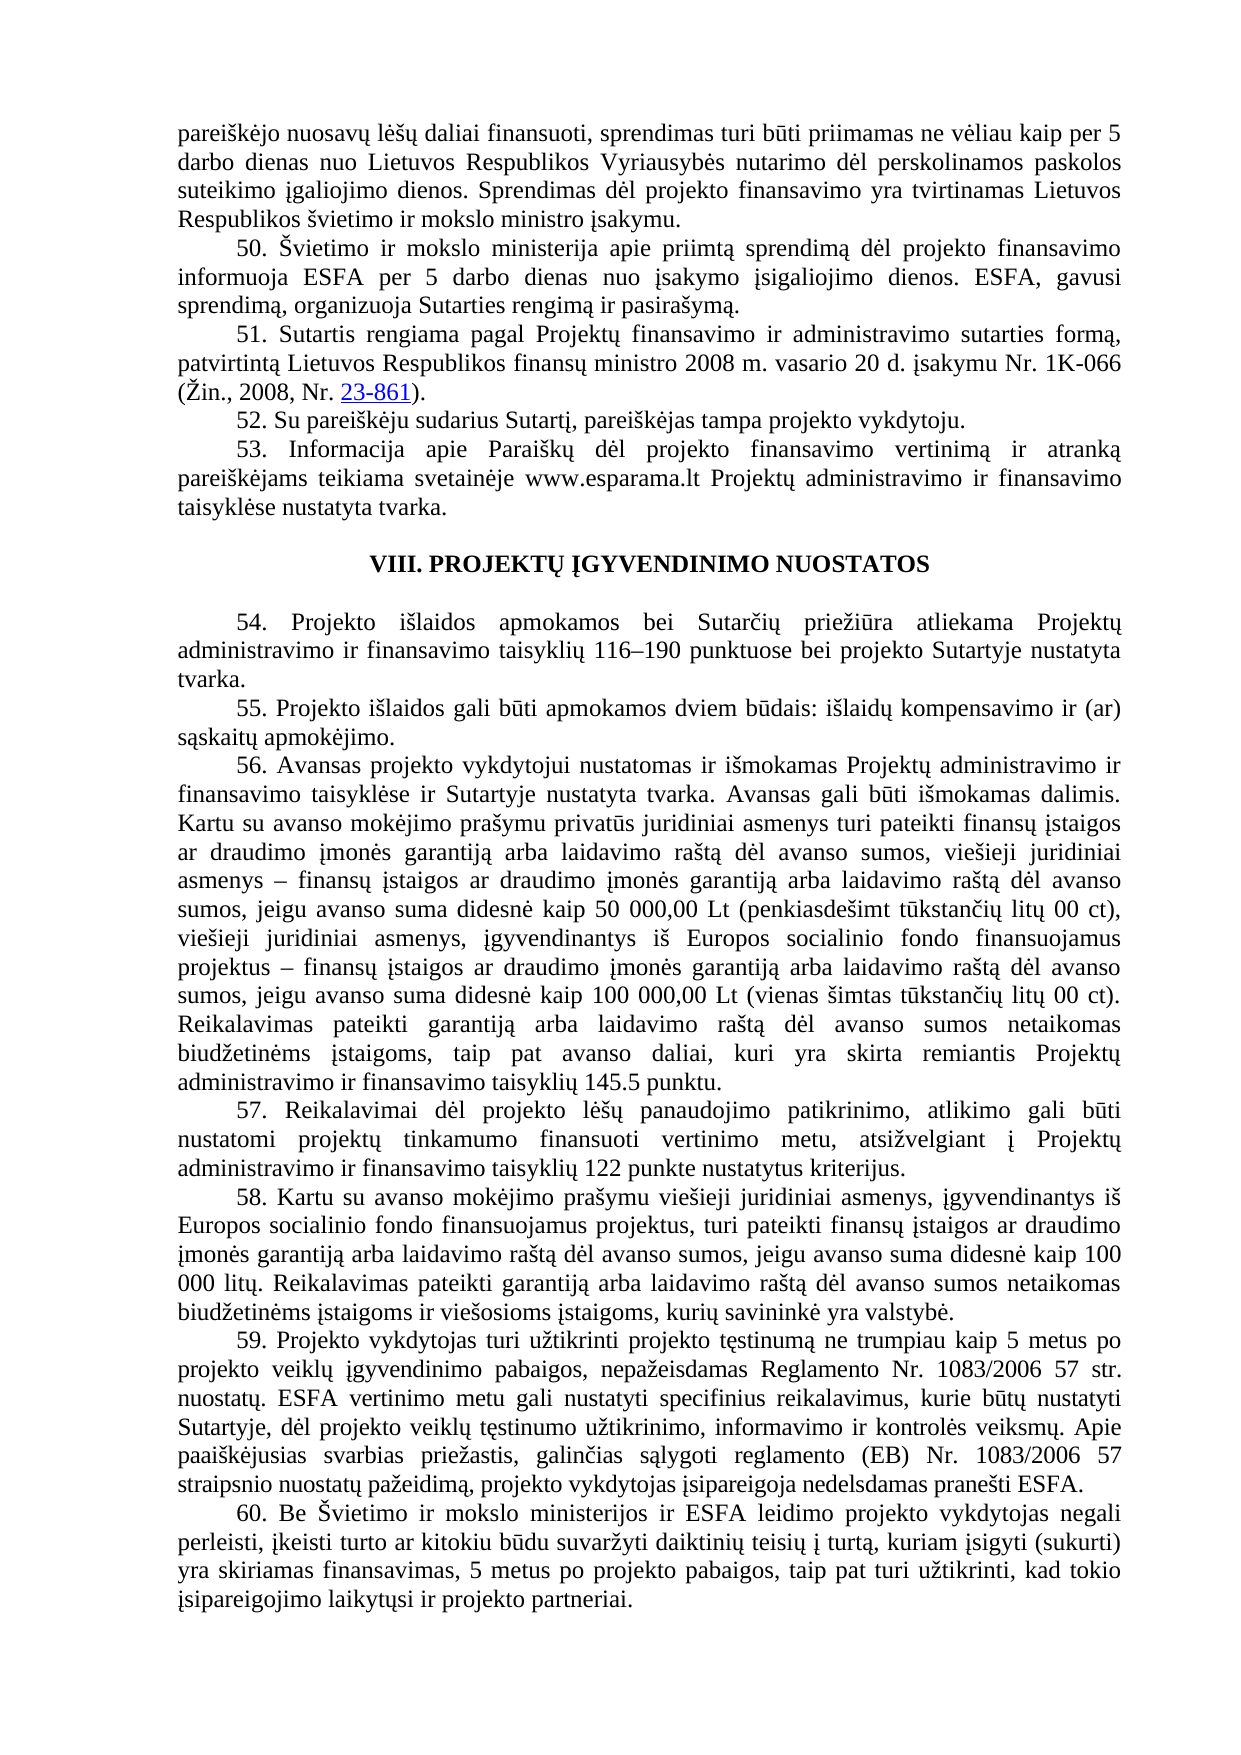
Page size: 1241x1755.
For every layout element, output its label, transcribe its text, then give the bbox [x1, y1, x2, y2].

text 58. Kartu su avanso mokėjimo prašymu viešieji juridiniai asmenys, įgyvendinantys iš Europos socialinio fondo finansuojamus projektus, turi pateikti finansų įstaigos ar draudimo įmonės garantiją arba laidavimo raštą dėl avanso sumos, jeigu avanso suma didesnė kaip 100 000 litų. Reikalavimas pateikti garantiją arba laidavimo raštą dėl avanso sumos netaikomas biudžetinėms įstaigoms ir viešosioms įstaigoms, kurių savininkė yra valstybė. [177, 1182, 1122, 1326]
text 60. Be Švietimo ir mokslo ministerijos ir ESFA leidimo projekto vykdytojas negali perleisti, įkeisti turto ar kitokiu būdu suvaržyti daiktinių teisių į turtą, kuriam įsigyti (sukurti) yra skiriamas finansavimas, 5 metus po projekto pabaigos, taip pat turi užtikrinti, kad tokio įsipareigojimo laikytųsi ir projekto partneriai. [177, 1498, 1122, 1613]
text 54. Projekto išlaidos apmokamos bei Sutarčių priežiūra atliekama Projektų administravimo ir finansavimo taisyklių 116–190 punktuose bei projekto Sutartyje nustatyta tvarka. [177, 607, 1122, 693]
text 52. Su pareiškėju sudarius Sutartį, pareiškėjas tampa projekto vykdytoju. [177, 406, 1122, 434]
text pareiškėjo nuosavų lėšų daliai finansuoti, sprendimas turi būti priimamas ne vėliau kaip per 5 darbo dienas nuo Lietuvos Respublikos Vyriausybės nutarimo dėl perskolinamos paskolos suteikimo įgaliojimo dienos. Sprendimas dėl projekto finansavimo yra tvirtinamas Lietuvos Respublikos švietimo ir mokslo ministro įsakymu. [177, 118, 1122, 233]
text 59. Projekto vykdytojas turi užtikrinti projekto tęstinumą ne trumpiau kaip 5 metus po projekto veiklų įgyvendinimo pabaigos, nepažeisdamas Reglamento Nr. 1083/2006 57 str. nuostatų. ESFA vertinimo metu gali nustatyti specifinius reikalavimus, kurie būtų nustatyti Sutartyje, dėl projekto veiklų tęstinumo užtikrinimo, informavimo ir kontrolės veiksmų. Apie paaiškėjusias svarbias priežastis, galinčias sąlygoti reglamento (EB) Nr. 1083/2006 57 straipsnio nuostatų pažeidimą, projekto vykdytojas įsipareigoja nedelsdamas pranešti ESFA. [177, 1326, 1122, 1498]
text 57. Reikalavimai dėl projekto lėšų panaudojimo patikrinimo, atlikimo gali būti nustatomi projektų tinkamumo finansuoti vertinimo metu, atsižvelgiant į Projektų administravimo ir finansavimo taisyklių 122 punkte nustatytus kriterijus. [177, 1096, 1122, 1182]
text 53. Informacija apie Paraiškų dėl projekto finansavimo vertinimą ir atranką pareiškėjams teikiama svetainėje www.esparama.lt Projektų administravimo ir finansavimo taisyklėse nustatyta tvarka. [177, 434, 1122, 521]
text 50. Švietimo ir mokslo ministerija apie priimtą sprendimą dėl projekto finansavimo informuoja ESFA per 5 darbo dienas nuo įsakymo įsigaliojimo dienos. ESFA, gavusi sprendimą, organizuoja Sutarties rengimą ir pasirašymą. [177, 233, 1122, 319]
text VIII. PROJEKTŲ ĮGYVENDINIMO NUOSTATOS [177, 549, 1122, 578]
text 55. Projekto išlaidos gali būti apmokamos dviem būdais: išlaidų kompensavimo ir (ar) sąskaitų apmokėjimo. [177, 693, 1122, 751]
text 51. Sutartis rengiama pagal Projektų finansavimo ir administravimo sutarties formą, patvirtintą Lietuvos Respublikos finansų ministro 2008 m. vasario 20 d. įsakymu Nr. 1K-066 (Žin., 2008, Nr. 23-861). [177, 319, 1122, 406]
text 56. Avansas projekto vykdytojui nustatomas ir išmokamas Projektų administravimo ir finansavimo taisyklėse ir Sutartyje nustatyta tvarka. Avansas gali būti išmokamas dalimis. Kartu su avanso mokėjimo prašymu privatūs juridiniai asmenys turi pateikti finansų įstaigos ar draudimo įmonės garantiją arba laidavimo raštą dėl avanso sumos, viešieji juridiniai asmenys – finansų įstaigos ar draudimo įmonės garantiją arba laidavimo raštą dėl avanso sumos, jeigu avanso suma didesnė kaip 50 000,00 Lt (penkiasdešimt tūkstančių litų 00 ct), viešieji juridiniai asmenys, įgyvendinantys iš Europos socialinio fondo finansuojamus projektus – finansų įstaigos ar draudimo įmonės garantiją arba laidavimo raštą dėl avanso sumos, jeigu avanso suma didesnė kaip 100 000,00 Lt (vienas šimtas tūkstančių litų 00 ct). Reikalavimas pateikti garantiją arba laidavimo raštą dėl avanso sumos netaikomas biudžetinėms įstaigoms, taip pat avanso daliai, kuri yra skirta remiantis Projektų administravimo ir finansavimo taisyklių 145.5 punktu. [177, 751, 1122, 1096]
